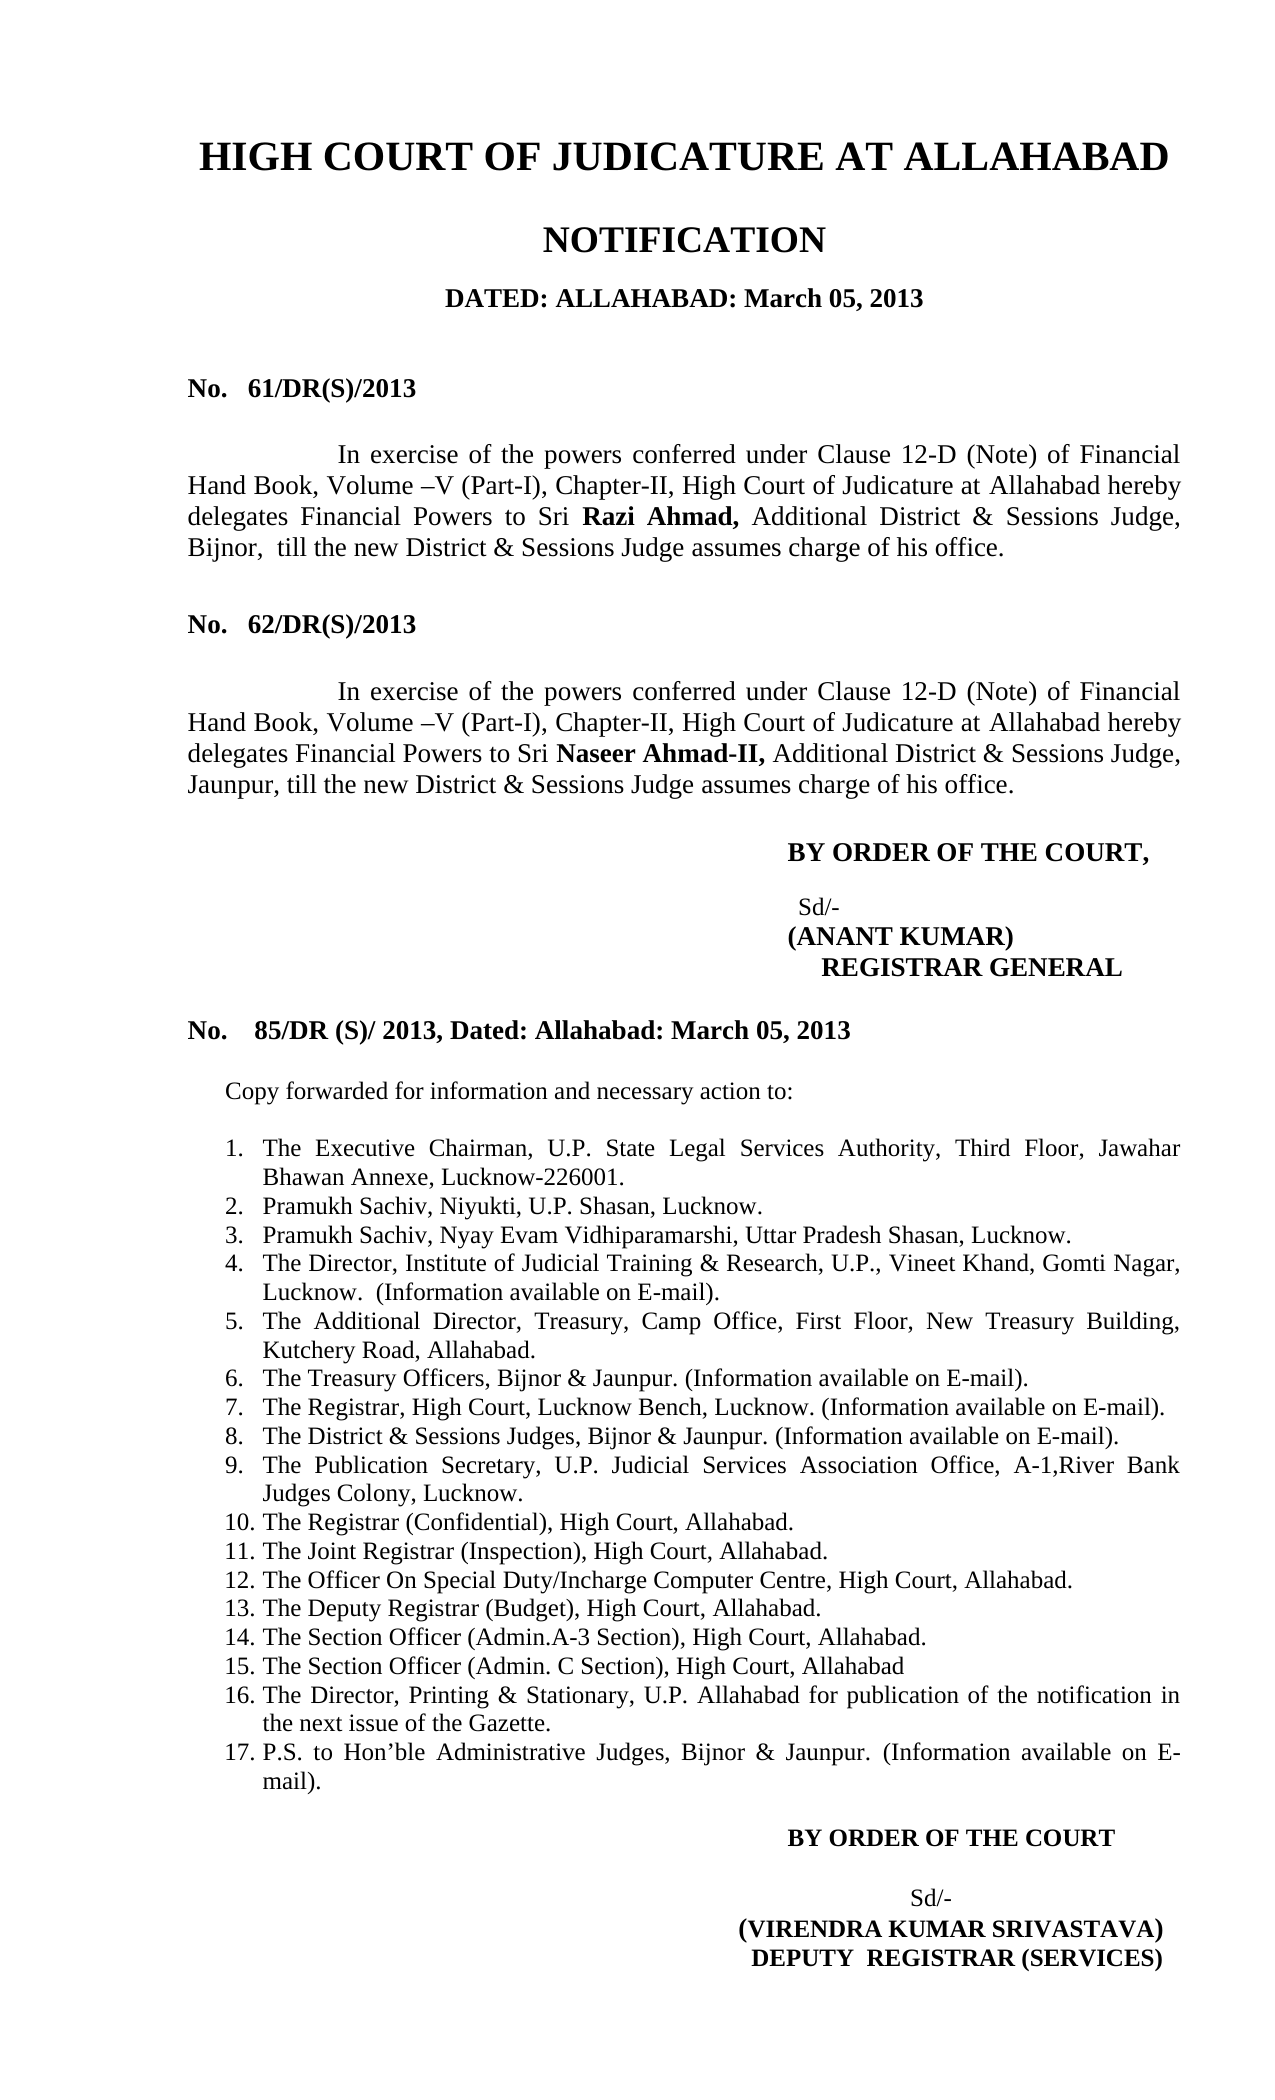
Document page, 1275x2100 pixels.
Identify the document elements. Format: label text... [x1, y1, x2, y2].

text Copy forwarded for information and necessary action to: [187, 1076, 1181, 1105]
list The Registrar (Confidential), High Court, Allahabad. [224, 1507, 1181, 1536]
text (ANANT KUMAR) [37, 920, 1181, 951]
list The Treasury Officers, Bijnor & Jaunpur. (Information available on E-mail). [225, 1363, 1181, 1392]
text Sd/- [787, 1883, 1181, 1912]
text DEPUTY REGISTRAR (SERVICES) [187, 1943, 1183, 1972]
text Sd/- [37, 892, 1181, 920]
subtitle NOTIFICATION [187, 217, 1181, 261]
list The District & Sessions Judges, Bijnor & Jaunpur. (Information available on E-mail). [225, 1421, 1181, 1450]
list P.S. to Hon’ble Administrative Judges, Bijnor & Jaunpur. (Information available on E-mail). [224, 1737, 1181, 1795]
list Pramukh Sachiv, Niyukti, U.P. Shasan, Lucknow. [225, 1191, 1181, 1220]
list The Section Officer (Admin.A-3 Section), High Court, Allahabad. [224, 1622, 1181, 1651]
subtitle DATED: ALLAHABAD: March 05, 2013 [187, 282, 1181, 313]
text BY ORDER OF THE COURT, [412, 836, 1181, 867]
text In exercise of the powers conferred under Clause 12-D (Note) of Financial Hand Book, Volume –V (Part-I), Chapter-II, High Court of Judicature at Allahabad hereby delegates Financial Powers to Sri Razi Ahmad, Additional District & Sessions Judge, Bijnor, till the new District & Sessions Judge assumes charge of his office. [187, 438, 1181, 562]
list Pramukh Sachiv, Nyay Evam Vidhiparamarshi, Uttar Pradesh Shasan, Lucknow. [225, 1220, 1181, 1248]
text REGISTRAR GENERAL [187, 951, 1183, 983]
list The Director, Institute of Judicial Training & Research, U.P., Vineet Khand, Gomti Nagar, Lucknow. (Information available on E-mail). [225, 1248, 1181, 1306]
text (VIRENDRA KUMAR SRIVASTAVA) [562, 1912, 1183, 1943]
list The Officer On Special Duty/Incharge Computer Centre, High Court, Allahabad. [224, 1565, 1181, 1593]
list The Section Officer (Admin. C Section), High Court, Allahabad [224, 1651, 1181, 1680]
list The Deputy Registrar (Budget), High Court, Allahabad. [224, 1593, 1181, 1622]
list The Additional Director, Treasury, Camp Office, First Floor, New Treasury Building, Kutchery Road, Allahabad. [225, 1306, 1181, 1363]
text BY ORDER OF THE COURT [712, 1823, 1181, 1852]
subtitle No. 61/DR(S)/2013 [187, 372, 1181, 403]
list The Executive Chairman, U.P. State Legal Services Authority, Third Floor, Jawahar Bhawan Annexe, Lucknow-226001. [225, 1133, 1181, 1191]
list The Publication Secretary, U.P. Judicial Services Association Office, A-1,River Bank Judges Colony, Lucknow. [225, 1450, 1181, 1507]
text In exercise of the powers conferred under Clause 12-D (Note) of Financial Hand Book, Volume –V (Part-I), Chapter-II, High Court of Judicature at Allahabad hereby delegates Financial Powers to Sri Naseer Ahmad-II, Additional District & Sessions Judge, Jaunpur, till the new District & Sessions Judge assumes charge of his office. [187, 674, 1181, 799]
list The Joint Registrar (Inspection), High Court, Allahabad. [224, 1536, 1181, 1565]
list The Director, Printing & Stationary, U.P. Allahabad for publication of the notification in the next issue of the Gazette. [224, 1680, 1181, 1737]
text No. 85/DR (S)/ 2013, Dated: Allahabad: March 05, 2013 [187, 1014, 1183, 1045]
list The Registrar, High Court, Lucknow Bench, Lucknow. (Information available on E-mail). [225, 1392, 1181, 1421]
subtitle No. 62/DR(S)/2013 [187, 609, 1181, 640]
text HIGH COURT OF JUDICATURE AT ALLAHABAD [187, 131, 1181, 179]
